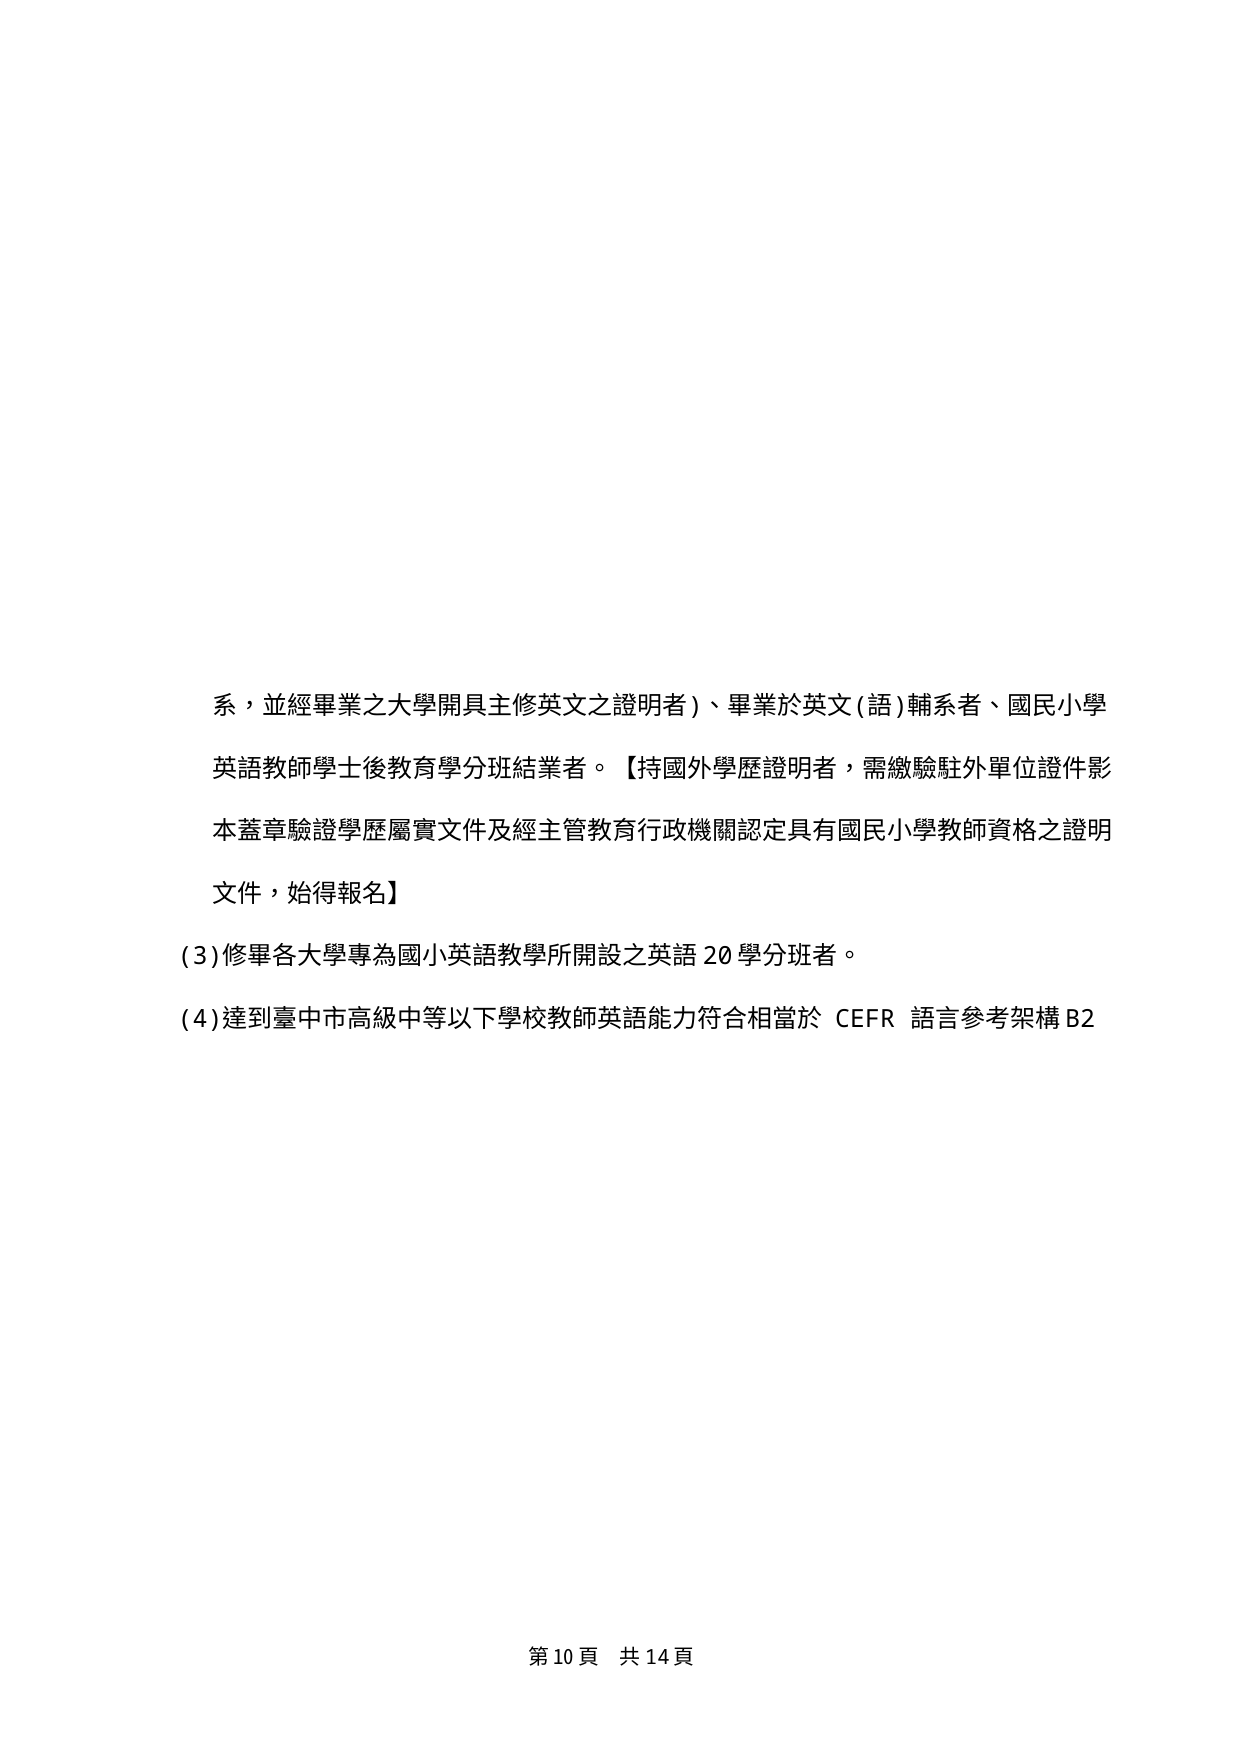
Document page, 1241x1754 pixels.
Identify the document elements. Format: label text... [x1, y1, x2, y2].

list 修畢各大學專為國小英語教學所開設之英語20學分班者。 [177, 912, 1122, 975]
list 達到臺中市高級中等以下學校教師英語能力符合相當於 CEFR 語言參考架構B2 [177, 975, 1122, 1037]
list 系，並經畢業之大學開具主修英文之證明者)、畢業於英文(語)輔系者、國民小學英語教師學士後教育學分班結業者。【持國外學歷證明者，需繳驗駐外單位證件影本蓋章驗證學歷屬實文件及經主管教育行政機關認定具有國民小學教師資格之證明文件，始得報名】 [177, 662, 1122, 912]
